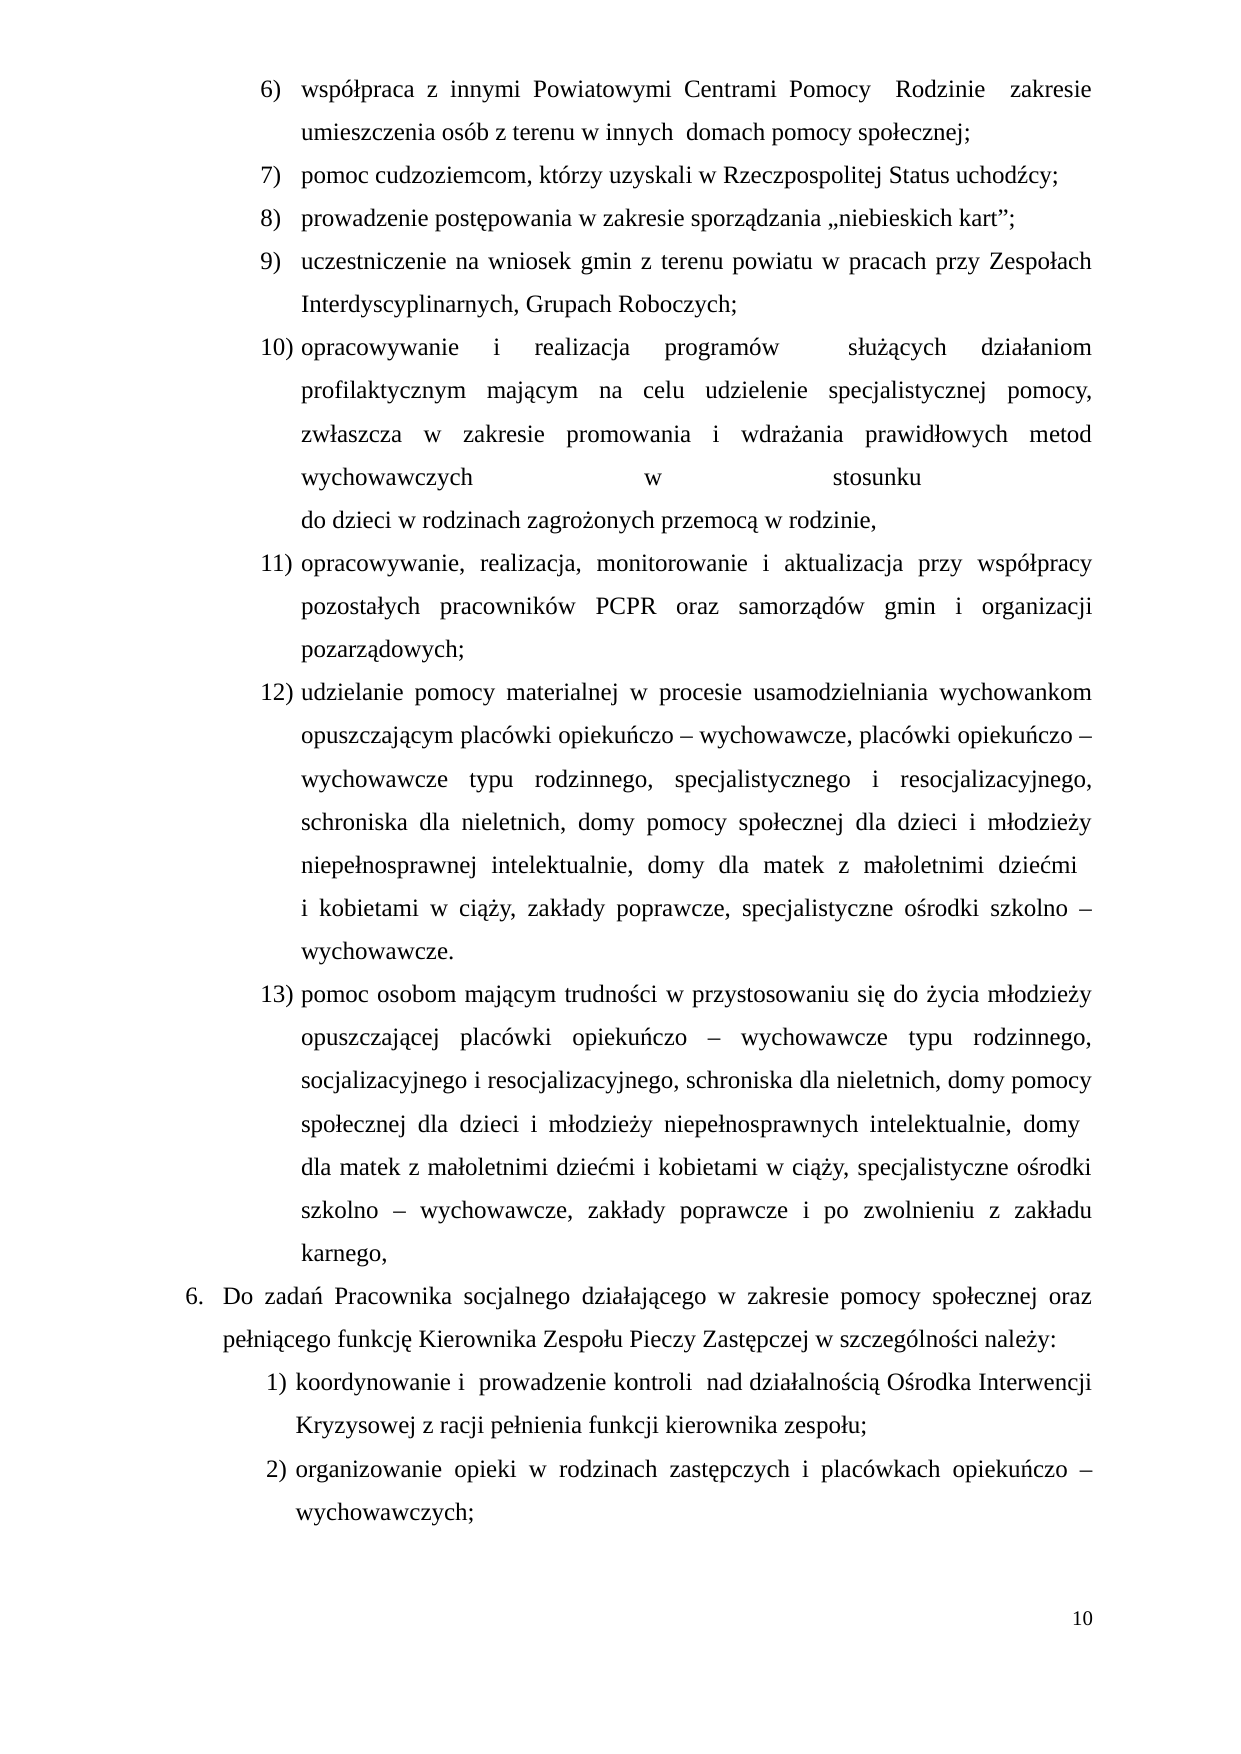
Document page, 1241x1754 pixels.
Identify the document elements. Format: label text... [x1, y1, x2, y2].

list prowadzenie postępowania w zakresie sporządzania „niebieskich kart”; [260, 203, 1093, 232]
list współpraca z innymi Powiatowymi Centrami Pomocy Rodzinie zakresie umieszczenia osób z terenu w innych domach pomocy społecznej; [260, 74, 1093, 146]
list pomoc cudzoziemcom, którzy uzyskali w Rzeczpospolitej Status uchodźcy; [260, 160, 1093, 189]
list uczestniczenie na wniosek gmin z terenu powiatu w pracach przy Zespołach Interdyscyplinarnych, Grupach Roboczych; [260, 246, 1093, 318]
list koordynowanie i prowadzenie kontroli nad działalnością Ośrodka Interwencji Kryzysowej z racji pełnienia funkcji kierownika zespołu; [266, 1367, 1093, 1439]
list organizowanie opieki w rodzinach zastępczych i placówkach opiekuńczo – wychowawczych; [266, 1454, 1093, 1526]
list Do zadań Pracownika socjalnego działającego w zakresie pomocy społecznej oraz pełniącego funkcję Kierownika Zespołu Pieczy Zastępczej w szczególności należy: [185, 1281, 1093, 1353]
list opracowywanie, realizacja, monitorowanie i aktualizacja przy współpracy pozostałych pracowników PCPR oraz samorządów gmin i organizacji pozarządowych; [260, 548, 1093, 663]
list pomoc osobom mającym trudności w przystosowaniu się do życia młodzieży opuszczającej placówki opiekuńczo – wychowawcze typu rodzinnego, socjalizacyjnego i resocjalizacyjnego, schroniska dla nieletnich, domy pomocy społecznej dla dzieci i młodzieży niepełnosprawnych intelektualnie, domy dla matek z małoletnimi dziećmi i kobietami w ciąży, specjalistyczne ośrodki szkolno – wychowawcze, zakłady poprawcze i po zwolnieniu z zakładu karnego, [260, 979, 1093, 1267]
list opracowywanie i realizacja programów służących działaniom profilaktycznym mającym na celu udzielenie specjalistycznej pomocy, zwłaszcza w zakresie promowania i wdrażania prawidłowych metod wychowawczych w stosunku do dzieci w rodzinach zagrożonych przemocą w rodzinie, [260, 332, 1093, 534]
list udzielanie pomocy materialnej w procesie usamodzielniania wychowankom opuszczającym placówki opiekuńczo – wychowawcze, placówki opiekuńczo – wychowawcze typu rodzinnego, specjalistycznego i resocjalizacyjnego, schroniska dla nieletnich, domy pomocy społecznej dla dzieci i młodzieży niepełnosprawnej intelektualnie, domy dla matek z małoletnimi dziećmi i kobietami w ciąży, zakłady poprawcze, specjalistyczne ośrodki szkolno – wychowawcze. [260, 677, 1093, 965]
